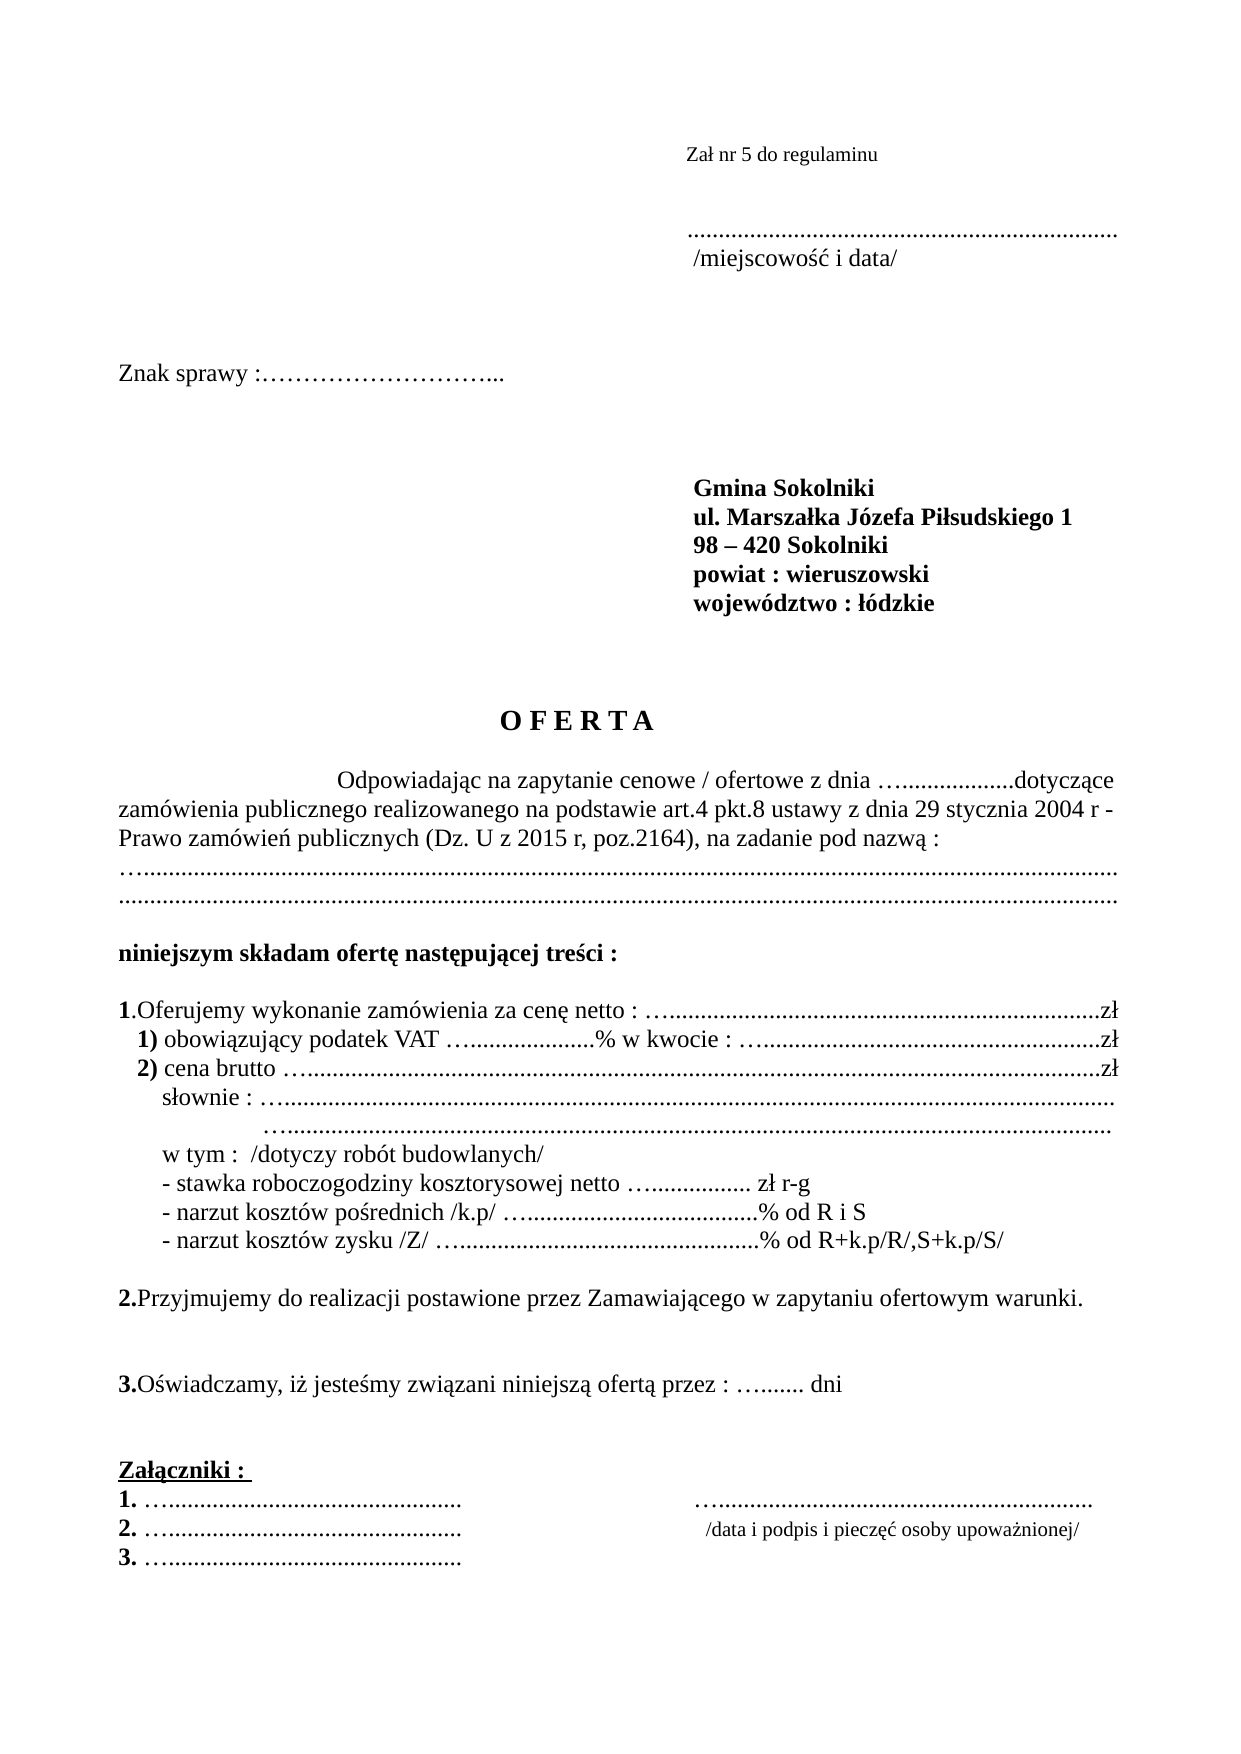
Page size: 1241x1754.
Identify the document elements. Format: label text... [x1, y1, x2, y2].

text województwo : łódzkie [118, 588, 1122, 617]
text Znak sprawy :………………………... [118, 358, 1122, 387]
text 1) obowiązujący podatek VAT …....................% w kwocie : …......................................................zł [118, 1024, 1122, 1053]
text 3.Oświadczamy, iż jesteśmy związani niniejszą ofertą przez : …....... dni [118, 1369, 1122, 1398]
text Gmina Sokolniki [118, 473, 1122, 502]
text 2.Przyjmujemy do realizacji postawione przez Zamawiającego w zapytaniu ofertowym warunki. [118, 1283, 1122, 1312]
text słownie : …..................................................................................................................................... [118, 1082, 1122, 1110]
text …............................................................................................................................................................................................................................................................................................................................ [118, 852, 1122, 909]
text niniejszym składam ofertę następującej treści : [118, 938, 1122, 967]
text Zał nr 5 do regulaminu [118, 142, 1122, 166]
text 98 – 420 Sokolniki [118, 531, 1122, 559]
text Załączniki : [118, 1455, 1122, 1484]
text - stawka roboczogodziny kosztorysowej netto …................ zł r-g [118, 1168, 1122, 1197]
text Odpowiadając na zapytanie cenowe / ofertowe z dnia …..................dotyczące [118, 765, 1122, 794]
text ..................................................................... [118, 214, 1122, 243]
text powiat : wieruszowski [118, 559, 1122, 588]
text zamówienia publicznego realizowanego na podstawie art.4 pkt.8 ustawy z dnia 29 stycznia 2004 r - [118, 794, 1122, 823]
text 2) cena brutto …...............................................................................................................................zł [118, 1053, 1122, 1082]
text w tym : /dotyczy robót budowlanych/ [118, 1139, 1122, 1168]
text O F E R T A [118, 703, 1122, 737]
text 2. …............................................... /data i podpis i pieczęć osoby upoważnionej/ [118, 1513, 1122, 1542]
text 1. …............................................... …............................................................ [118, 1484, 1122, 1513]
text - narzut kosztów zysku /Z/ …................................................% od R+k.p/R/,S+k.p/S/ [118, 1225, 1122, 1254]
text 3. …............................................... [118, 1542, 1122, 1570]
text /miejscowość i data/ [118, 243, 1122, 272]
text - narzut kosztów pośrednich /k.p/ ….....................................% od R i S [118, 1197, 1122, 1225]
text Prawo zamówień publicznych (Dz. U z 2015 r, poz.2164), na zadanie pod nazwą : [118, 823, 1122, 852]
text ul. Marszałka Józefa Piłsudskiego 1 [118, 502, 1122, 531]
text 1.Oferujemy wykonanie zamówienia za cenę netto : ….....................................................................zł [118, 995, 1122, 1024]
text ….................................................................................................................................... [118, 1110, 1122, 1139]
